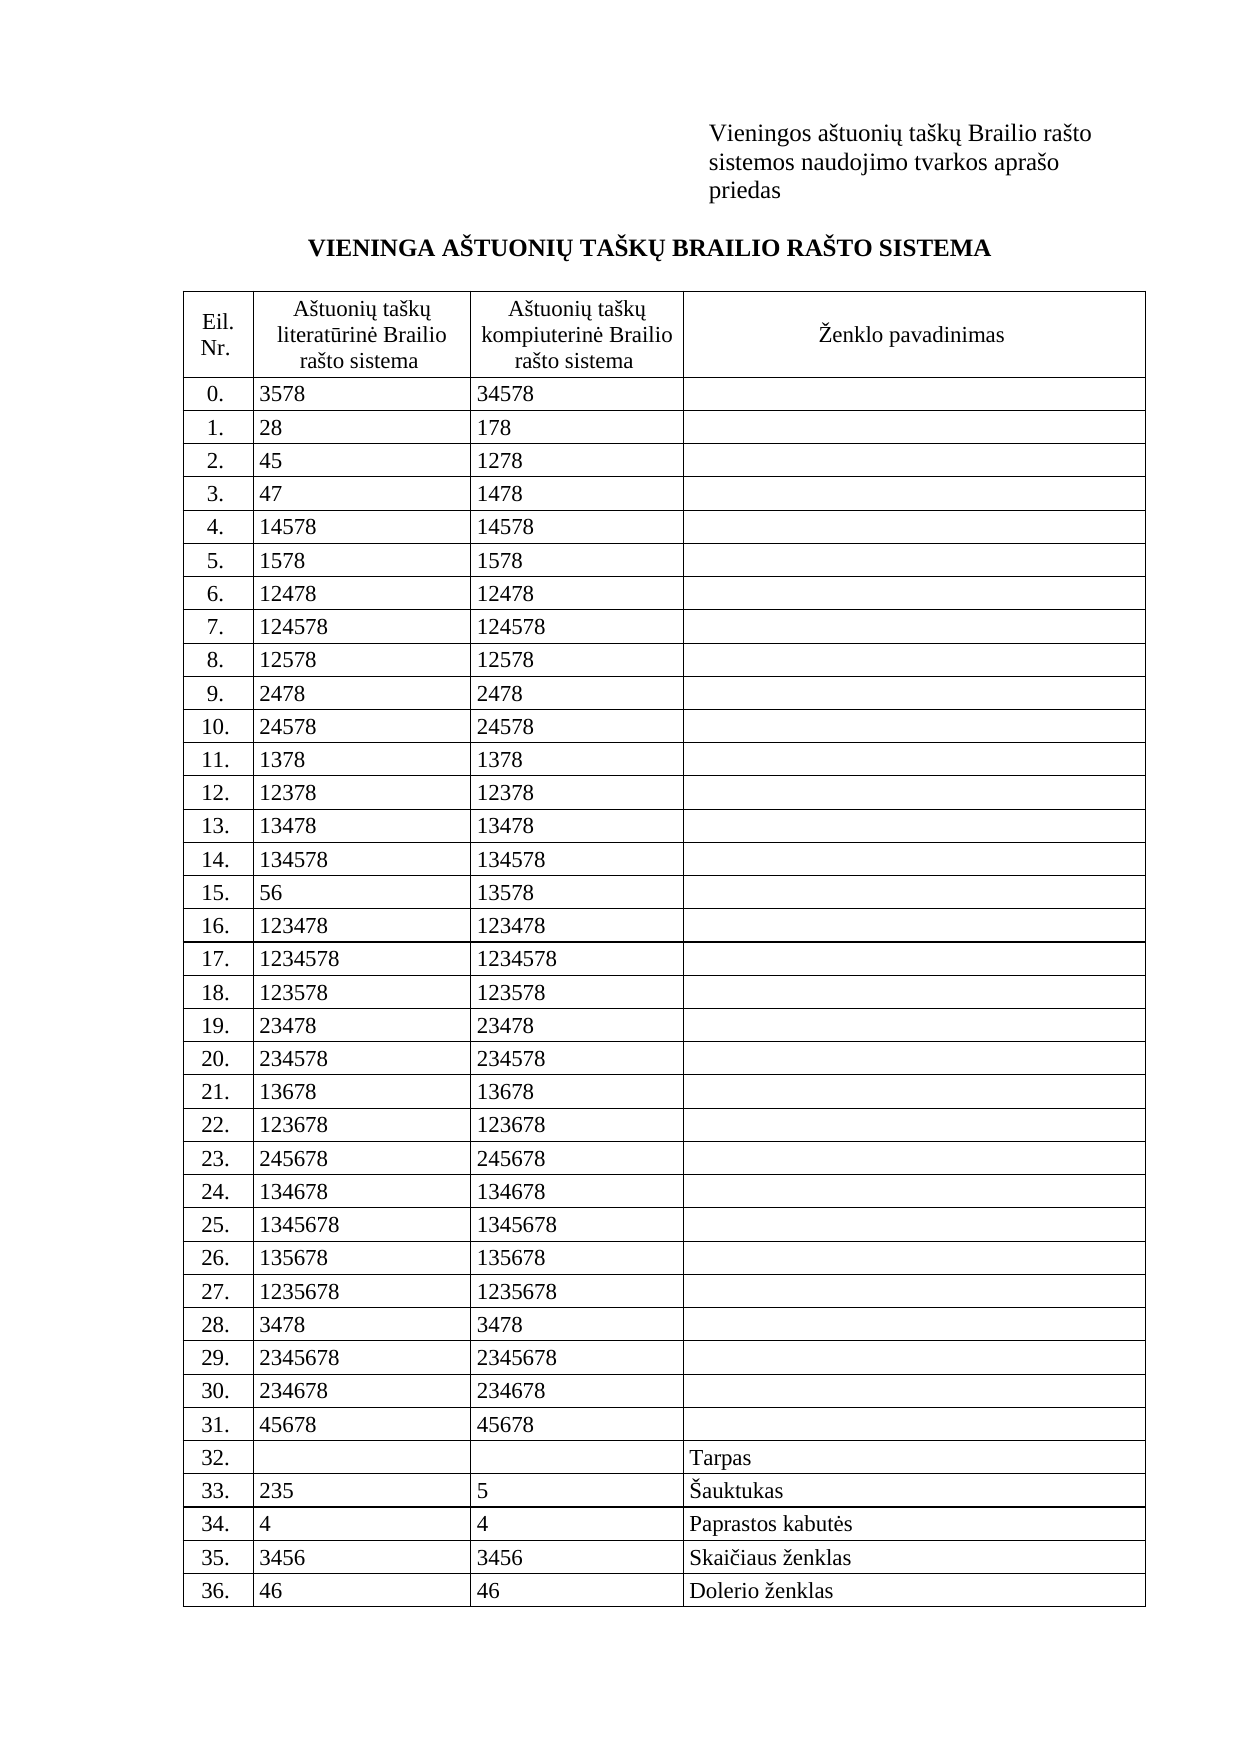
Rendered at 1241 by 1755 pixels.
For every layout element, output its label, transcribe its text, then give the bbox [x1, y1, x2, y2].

table_cell 123678 [254, 1109, 470, 1141]
table_cell 14578 [254, 511, 470, 543]
table_cell 11. [184, 743, 253, 775]
table_cell 18. [184, 976, 253, 1008]
table_cell [684, 411, 1145, 443]
table_cell 134578 [471, 843, 683, 875]
table_cell 15. [184, 876, 253, 908]
table_cell Šauktukas [684, 1474, 1145, 1506]
table_cell 235 [254, 1474, 470, 1506]
table_cell 135678 [471, 1242, 683, 1274]
table_cell 45 [254, 444, 470, 476]
table_header Aštuonių taškų literatūrinė Brailio rašto sistema [254, 292, 470, 377]
table_cell [684, 810, 1145, 842]
text Vieningos aštuonių taškų Brailio rašto [177, 118, 1122, 147]
table_cell 26. [184, 1242, 253, 1274]
table_cell [684, 1208, 1145, 1241]
table_cell Skaičiaus ženklas [684, 1541, 1145, 1573]
table_cell 12578 [254, 644, 470, 676]
table_cell [684, 1009, 1145, 1041]
table_cell 46 [254, 1574, 470, 1606]
table_cell [684, 477, 1145, 509]
table_cell 3578 [254, 378, 470, 410]
table_cell 14578 [471, 511, 683, 543]
table_cell 1235678 [254, 1275, 470, 1307]
table_cell 13678 [254, 1075, 470, 1108]
table_cell 123578 [471, 976, 683, 1008]
text priedas [177, 176, 1122, 204]
table_cell 13578 [471, 876, 683, 908]
table_cell 46 [471, 1574, 683, 1606]
text VIENINGA AŠTUONIŲ TAŠKŲ BRAILIO RAŠTO SISTEMA [177, 233, 1122, 262]
table_cell 2345678 [471, 1341, 683, 1373]
table_cell 30. [184, 1375, 253, 1407]
table_cell 21. [184, 1075, 253, 1108]
table_cell 234678 [471, 1375, 683, 1407]
table_cell 47 [254, 477, 470, 509]
table_cell 1235678 [471, 1275, 683, 1307]
table_cell [684, 976, 1145, 1008]
table_cell 45678 [254, 1408, 470, 1440]
table_cell 12478 [471, 577, 683, 609]
table_cell [684, 610, 1145, 642]
table_cell [684, 1242, 1145, 1274]
table_cell [684, 743, 1145, 775]
table_cell 178 [471, 411, 683, 443]
table_cell 29. [184, 1341, 253, 1373]
table_cell 2478 [254, 677, 470, 709]
table_cell 31. [184, 1408, 253, 1440]
table_cell [684, 577, 1145, 609]
table_cell 1234578 [471, 943, 683, 975]
table_cell 24578 [254, 710, 470, 742]
table_cell 24578 [471, 710, 683, 742]
table_cell 24. [184, 1175, 253, 1207]
table_cell 245678 [471, 1142, 683, 1174]
table_cell 134678 [254, 1175, 470, 1207]
table_cell 1345678 [471, 1208, 683, 1241]
table_cell 245678 [254, 1142, 470, 1174]
table_cell 13678 [471, 1075, 683, 1108]
table_cell 36. [184, 1574, 253, 1606]
table_cell 1278 [471, 444, 683, 476]
table_cell 1478 [471, 477, 683, 509]
table_cell [254, 1441, 470, 1473]
table_cell 27. [184, 1275, 253, 1307]
table_cell 1378 [254, 743, 470, 775]
table_cell 12378 [471, 776, 683, 808]
table_cell [684, 1308, 1145, 1340]
table_cell 34. [184, 1508, 253, 1539]
table_cell 8. [184, 644, 253, 676]
table_cell 1378 [471, 743, 683, 775]
table_cell 35. [184, 1541, 253, 1573]
table_cell 5 [471, 1474, 683, 1506]
table_cell 28. [184, 1308, 253, 1340]
table_cell 1234578 [254, 943, 470, 975]
table_cell [684, 1142, 1145, 1174]
table_cell 23478 [254, 1009, 470, 1041]
table_cell 3. [184, 477, 253, 509]
table_cell 4. [184, 511, 253, 543]
table_cell 32. [184, 1441, 253, 1473]
table_cell 23478 [471, 1009, 683, 1041]
table_cell 12478 [254, 577, 470, 609]
table_cell 2478 [471, 677, 683, 709]
table_cell [684, 1408, 1145, 1440]
table_cell [684, 776, 1145, 808]
table_cell 12578 [471, 644, 683, 676]
table_cell [684, 1042, 1145, 1074]
table_cell 3456 [471, 1541, 683, 1573]
table_header Ženklo pavadinimas [684, 292, 1145, 377]
table_cell 17. [184, 943, 253, 975]
table_cell [684, 378, 1145, 410]
table_cell 13478 [471, 810, 683, 842]
table_cell 3478 [254, 1308, 470, 1340]
table_cell 22. [184, 1109, 253, 1141]
table_cell 123478 [471, 909, 683, 941]
table_cell Tarpas [684, 1441, 1145, 1473]
table_cell 13478 [254, 810, 470, 842]
table_cell [684, 943, 1145, 975]
table_cell 12. [184, 776, 253, 808]
table_cell 1345678 [254, 1208, 470, 1241]
table_cell 123678 [471, 1109, 683, 1141]
table_cell 19. [184, 1009, 253, 1041]
table_cell 2. [184, 444, 253, 476]
table_cell 0. [184, 378, 253, 410]
table_cell 2345678 [254, 1341, 470, 1373]
table_cell [684, 677, 1145, 709]
table_cell 234578 [254, 1042, 470, 1074]
table_cell [684, 1175, 1145, 1207]
table_cell 34578 [471, 378, 683, 410]
table_header Eil. Nr. [184, 292, 253, 377]
table_cell 4 [471, 1508, 683, 1539]
table_cell [684, 710, 1145, 742]
table_cell [684, 1109, 1145, 1141]
table_cell 124578 [471, 610, 683, 642]
table_cell 3478 [471, 1308, 683, 1340]
table_cell [684, 1375, 1145, 1407]
table_cell 3456 [254, 1541, 470, 1573]
table_cell 124578 [254, 610, 470, 642]
table_cell [684, 1341, 1145, 1373]
table_cell 1578 [254, 544, 470, 576]
table_cell 6. [184, 577, 253, 609]
table_cell [684, 843, 1145, 875]
table_cell 135678 [254, 1242, 470, 1274]
table_cell 13. [184, 810, 253, 842]
table_cell 1. [184, 411, 253, 443]
table_cell 234578 [471, 1042, 683, 1074]
table_cell Dolerio ženklas [684, 1574, 1145, 1606]
table_cell 28 [254, 411, 470, 443]
table_cell 23. [184, 1142, 253, 1174]
table_cell [684, 644, 1145, 676]
table_cell 20. [184, 1042, 253, 1074]
table_cell 9. [184, 677, 253, 709]
table_header Aštuonių taškų kompiuterinė Brailio rašto sistema [471, 292, 683, 377]
table_cell 14. [184, 843, 253, 875]
table_cell 123478 [254, 909, 470, 941]
table_cell 4 [254, 1508, 470, 1539]
table_cell 134678 [471, 1175, 683, 1207]
table_cell 56 [254, 876, 470, 908]
table_cell [684, 1275, 1145, 1307]
table_cell [684, 909, 1145, 941]
table_cell 25. [184, 1208, 253, 1241]
table_cell 1578 [471, 544, 683, 576]
table_cell 45678 [471, 1408, 683, 1440]
table_cell 16. [184, 909, 253, 941]
table_cell 123578 [254, 976, 470, 1008]
table_cell [684, 1075, 1145, 1108]
table_cell 5. [184, 544, 253, 576]
table_cell [684, 876, 1145, 908]
table_cell [684, 511, 1145, 543]
table_cell Paprastos kabutės [684, 1508, 1145, 1539]
table_cell [684, 444, 1145, 476]
table_cell 10. [184, 710, 253, 742]
table_cell 7. [184, 610, 253, 642]
table_cell 12378 [254, 776, 470, 808]
table_cell 33. [184, 1474, 253, 1506]
table_cell [471, 1441, 683, 1473]
table_cell [684, 544, 1145, 576]
text sistemos naudojimo tvarkos aprašo [177, 147, 1122, 176]
table_cell 234678 [254, 1375, 470, 1407]
table_cell 134578 [254, 843, 470, 875]
